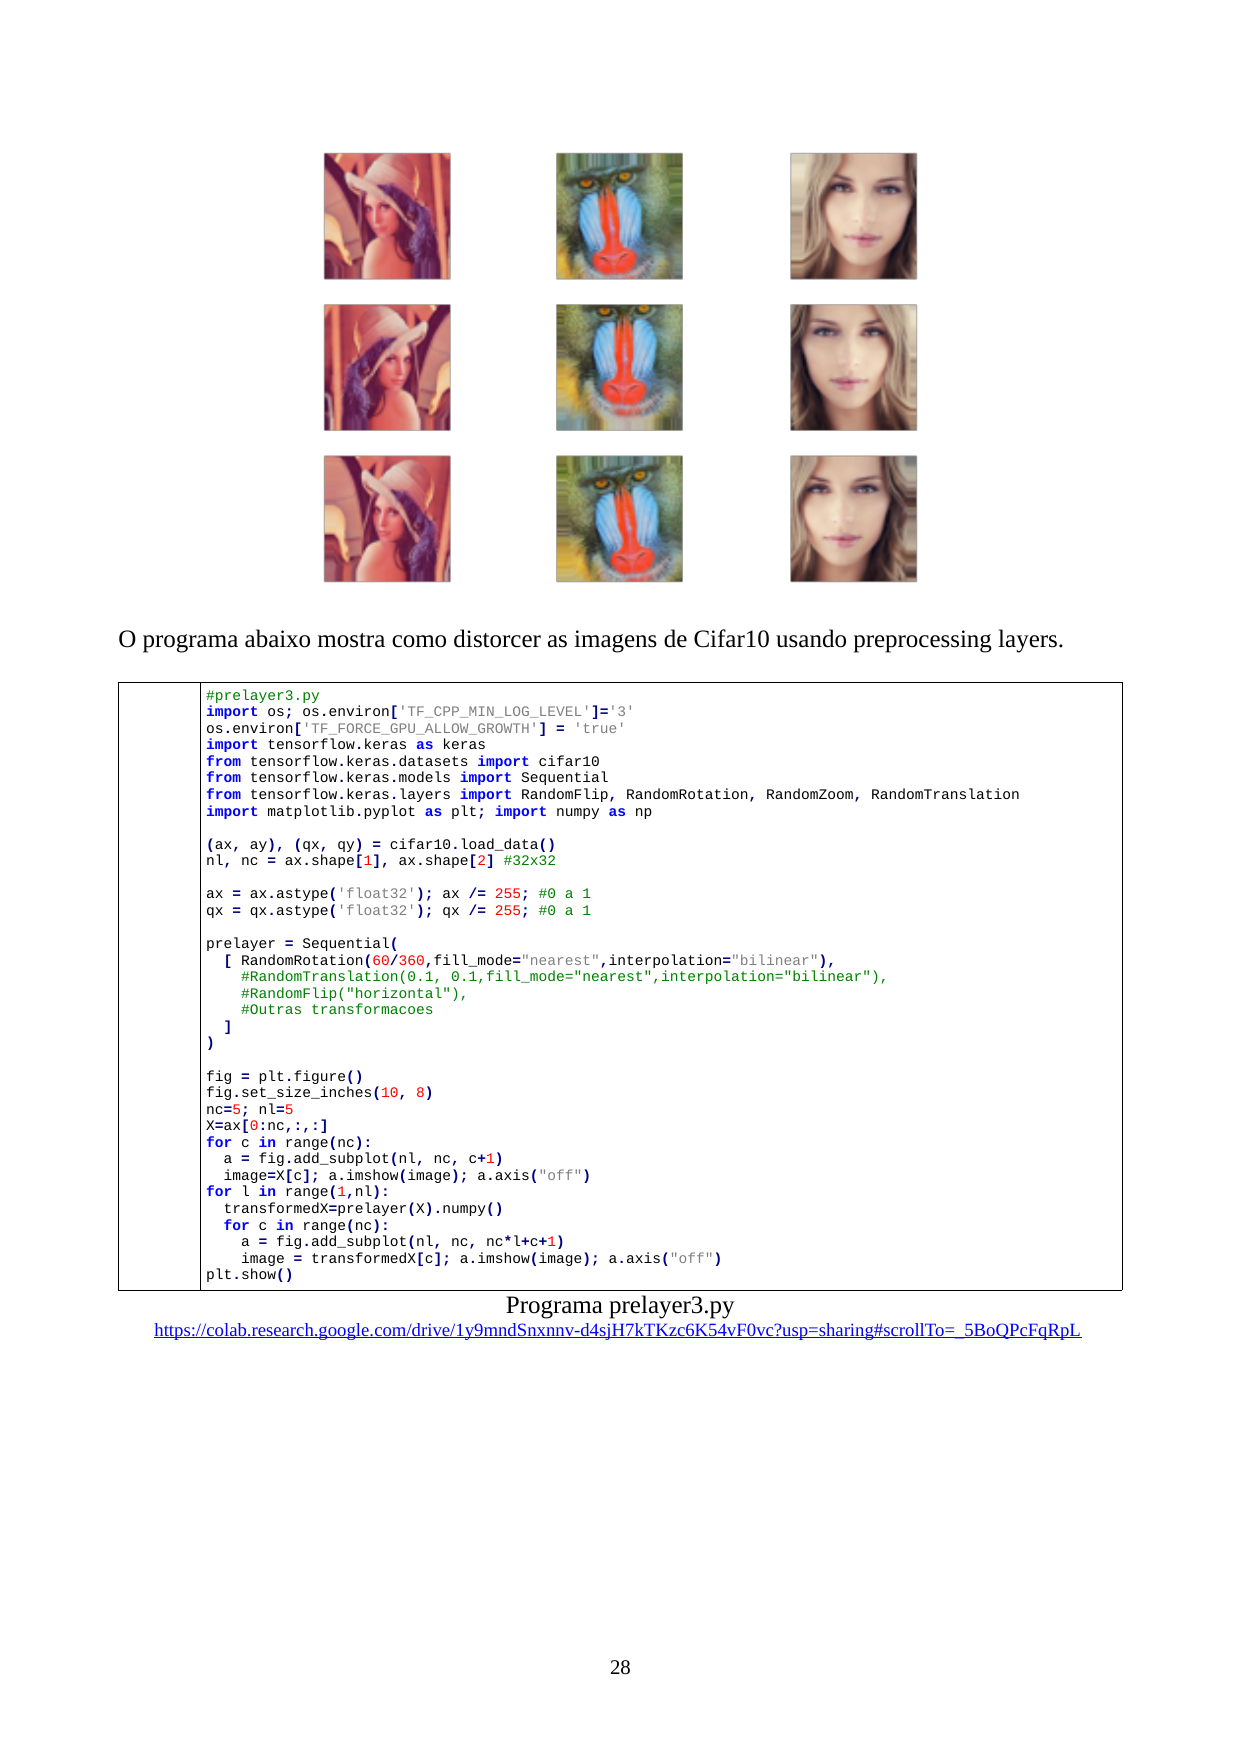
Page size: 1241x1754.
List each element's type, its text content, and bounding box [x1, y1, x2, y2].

table_header #prelayer3.py import os; os.environ['TF_CPP_MIN_LOG_LEVEL']='3' os.environ['TF_FORCE_GPU_ALLOW_GROWTH'] = 'true' import tensorflow.keras as keras from tensorflow.keras.datasets import cifar10 from tensorflow.keras.models import Sequential from tensorflow.keras.layers import RandomFlip, RandomRotation, RandomZoom, RandomTranslation import matplotlib.pyplot as plt; import numpy as np (ax, ay), (qx, qy) = cifar10.load_data() nl, nc = ax.shape[1], ax.shape[2] #32x32 ax = ax.astype('float32'); ax /= 255; #0 a 1 qx = qx.astype('float32'); qx /= 255; #0 a 1 prelayer = Sequential( [ RandomRotation(60/360,fill_mode="nearest",interpolation="bilinear"), #RandomTranslation(0.1, 0.1,fill_mode="nearest",interpolation="bilinear"), #RandomFlip("horizontal"), #Outras transformacoes ] ) fig = plt.figure() fig.set_size_inches(10, 8) nc=5; nl=5 X=ax[0:nc,:,:] for c in range(nc): a = fig.add_subplot(nl, nc, c+1) image=X[c]; a.imshow(image); a.axis("off") for l in range(1,nl): transformedX=prelayer(X).numpy() for c in range(nc): a = fig.add_subplot(nl, nc, nc*l+c+1) image = transformedX[c]; a.imshow(image); a.axis("off") plt.show() [201, 683, 1122, 1290]
text Programa prelayer3.py [118, 1291, 1122, 1319]
text https://colab.research.google.com/drive/1y9mndSnxnnv-d4sjH7kTKzc6K54vF0vc?usp=sharing#scrollTo=_5BoQPcFqRpL [118, 1319, 1122, 1340]
table_header [119, 683, 200, 1290]
text O programa abaixo mostra como distorcer as imagens de Cifar10 usando preprocessing layers. [118, 624, 1122, 653]
picture [311, 142, 929, 596]
